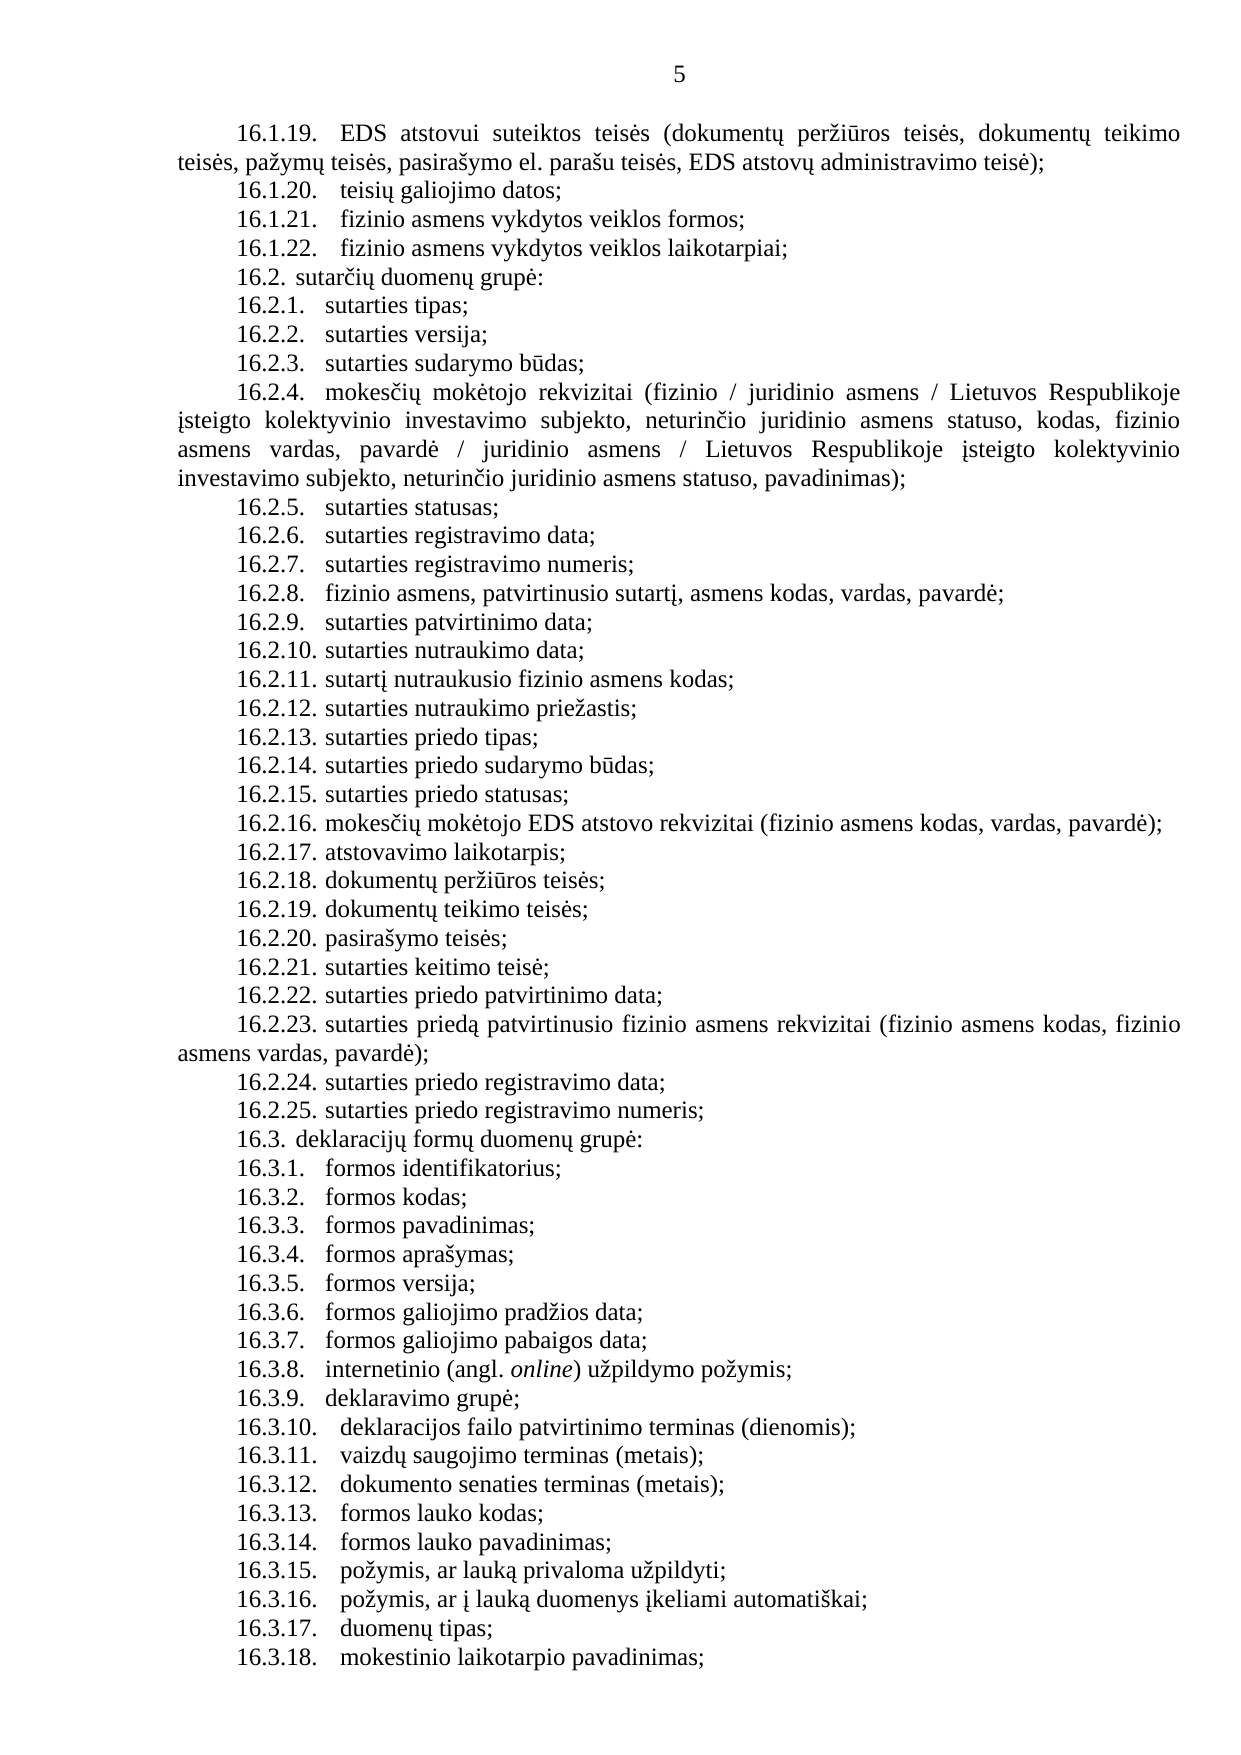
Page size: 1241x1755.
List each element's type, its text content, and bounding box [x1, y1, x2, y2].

text 16.3.14. formos lauko pavadinimas; [177, 1527, 1181, 1556]
text 16.3.16. požymis, ar į lauką duomenys įkeliami automatiškai; [177, 1584, 1181, 1613]
text 16.2.16. mokesčių mokėtojo EDS atstovo rekvizitai (fizinio asmens kodas, vardas, pavardė); [177, 808, 1181, 837]
text 16.3.10. deklaracijos failo patvirtinimo terminas (dienomis); [177, 1412, 1181, 1441]
text 16.2.18. dokumentų peržiūros teisės; [177, 866, 1181, 894]
text 16.2. sutarčių duomenų grupė: [177, 262, 1181, 291]
text 16.3.6. formos galiojimo pradžios data; [177, 1297, 1181, 1326]
text 16.2.14. sutarties priedo sudarymo būdas; [177, 751, 1181, 779]
text 16.3.15. požymis, ar lauką privaloma užpildyti; [177, 1556, 1181, 1584]
text 16.3.3. formos pavadinimas; [177, 1211, 1181, 1239]
text 16.1.21. fizinio asmens vykdytos veiklos formos; [177, 204, 1181, 233]
text 16.3.18. mokestinio laikotarpio pavadinimas; [177, 1642, 1181, 1671]
text 16.2.12. sutarties nutraukimo priežastis; [177, 693, 1181, 722]
text 16.3.8. internetinio (angl. online) užpildymo požymis; [177, 1354, 1181, 1383]
text 16.2.15. sutarties priedo statusas; [177, 779, 1181, 808]
text 16.3.5. formos versija; [177, 1268, 1181, 1297]
text 16.3.13. formos lauko kodas; [177, 1498, 1181, 1527]
text 16.2.22. sutarties priedo patvirtinimo data; [177, 981, 1181, 1009]
text 16.2.23. sutarties priedą patvirtinusio fizinio asmens rekvizitai (fizinio asmens kodas, fizinio asmens vardas, pavardė); [177, 1009, 1181, 1067]
text 16.1.19. EDS atstovui suteiktos teisės (dokumentų peržiūros teisės, dokumentų teikimo teisės, pažymų teisės, pasirašymo el. parašu teisės, EDS atstovų administravimo teisė); [177, 118, 1181, 176]
text 16.2.8. fizinio asmens, patvirtinusio sutartį, asmens kodas, vardas, pavardė; [177, 578, 1181, 607]
text 16.3.4. formos aprašymas; [177, 1239, 1181, 1268]
text 16.3.9. deklaravimo grupė; [177, 1383, 1181, 1412]
text 16.2.13. sutarties priedo tipas; [177, 722, 1181, 751]
text 16.3. deklaracijų formų duomenų grupė: [177, 1124, 1181, 1153]
text 16.2.10. sutarties nutraukimo data; [177, 636, 1181, 664]
text 16.2.5. sutarties statusas; [177, 492, 1181, 521]
text 16.2.6. sutarties registravimo data; [177, 521, 1181, 549]
text 16.3.2. formos kodas; [177, 1182, 1181, 1211]
text 16.2.1. sutarties tipas; [177, 291, 1181, 319]
text 16.3.17. duomenų tipas; [177, 1613, 1181, 1642]
text 16.2.9. sutarties patvirtinimo data; [177, 607, 1181, 636]
text 16.2.19. dokumentų teikimo teisės; [177, 894, 1181, 923]
text 16.2.24. sutarties priedo registravimo data; [177, 1067, 1181, 1096]
text 16.2.21. sutarties keitimo teisė; [177, 952, 1181, 981]
text 16.2.2. sutarties versija; [177, 319, 1181, 348]
text 16.3.7. formos galiojimo pabaigos data; [177, 1326, 1181, 1354]
text 16.3.12. dokumento senaties terminas (metais); [177, 1469, 1181, 1498]
text 16.1.20. teisių galiojimo datos; [177, 176, 1181, 204]
text 16.2.11. sutartį nutraukusio fizinio asmens kodas; [177, 664, 1181, 693]
text 16.2.25. sutarties priedo registravimo numeris; [177, 1096, 1181, 1124]
text 16.2.7. sutarties registravimo numeris; [177, 549, 1181, 578]
text 16.2.17. atstovavimo laikotarpis; [177, 837, 1181, 866]
text 16.2.3. sutarties sudarymo būdas; [177, 348, 1181, 377]
text 16.2.4. mokesčių mokėtojo rekvizitai (fizinio / juridinio asmens / Lietuvos Respublikoje įsteigto kolektyvinio investavimo subjekto, neturinčio juridinio asmens statuso, kodas, fizinio asmens vardas, pavardė / juridinio asmens / Lietuvos Respublikoje įsteigto kolektyvinio investavimo subjekto, neturinčio juridinio asmens statuso, pavadinimas); [177, 377, 1181, 492]
text 16.3.11. vaizdų saugojimo terminas (metais); [177, 1441, 1181, 1469]
text 16.2.20. pasirašymo teisės; [177, 923, 1181, 952]
text 16.1.22. fizinio asmens vykdytos veiklos laikotarpiai; [177, 233, 1181, 262]
text 16.3.1. formos identifikatorius; [177, 1153, 1181, 1182]
